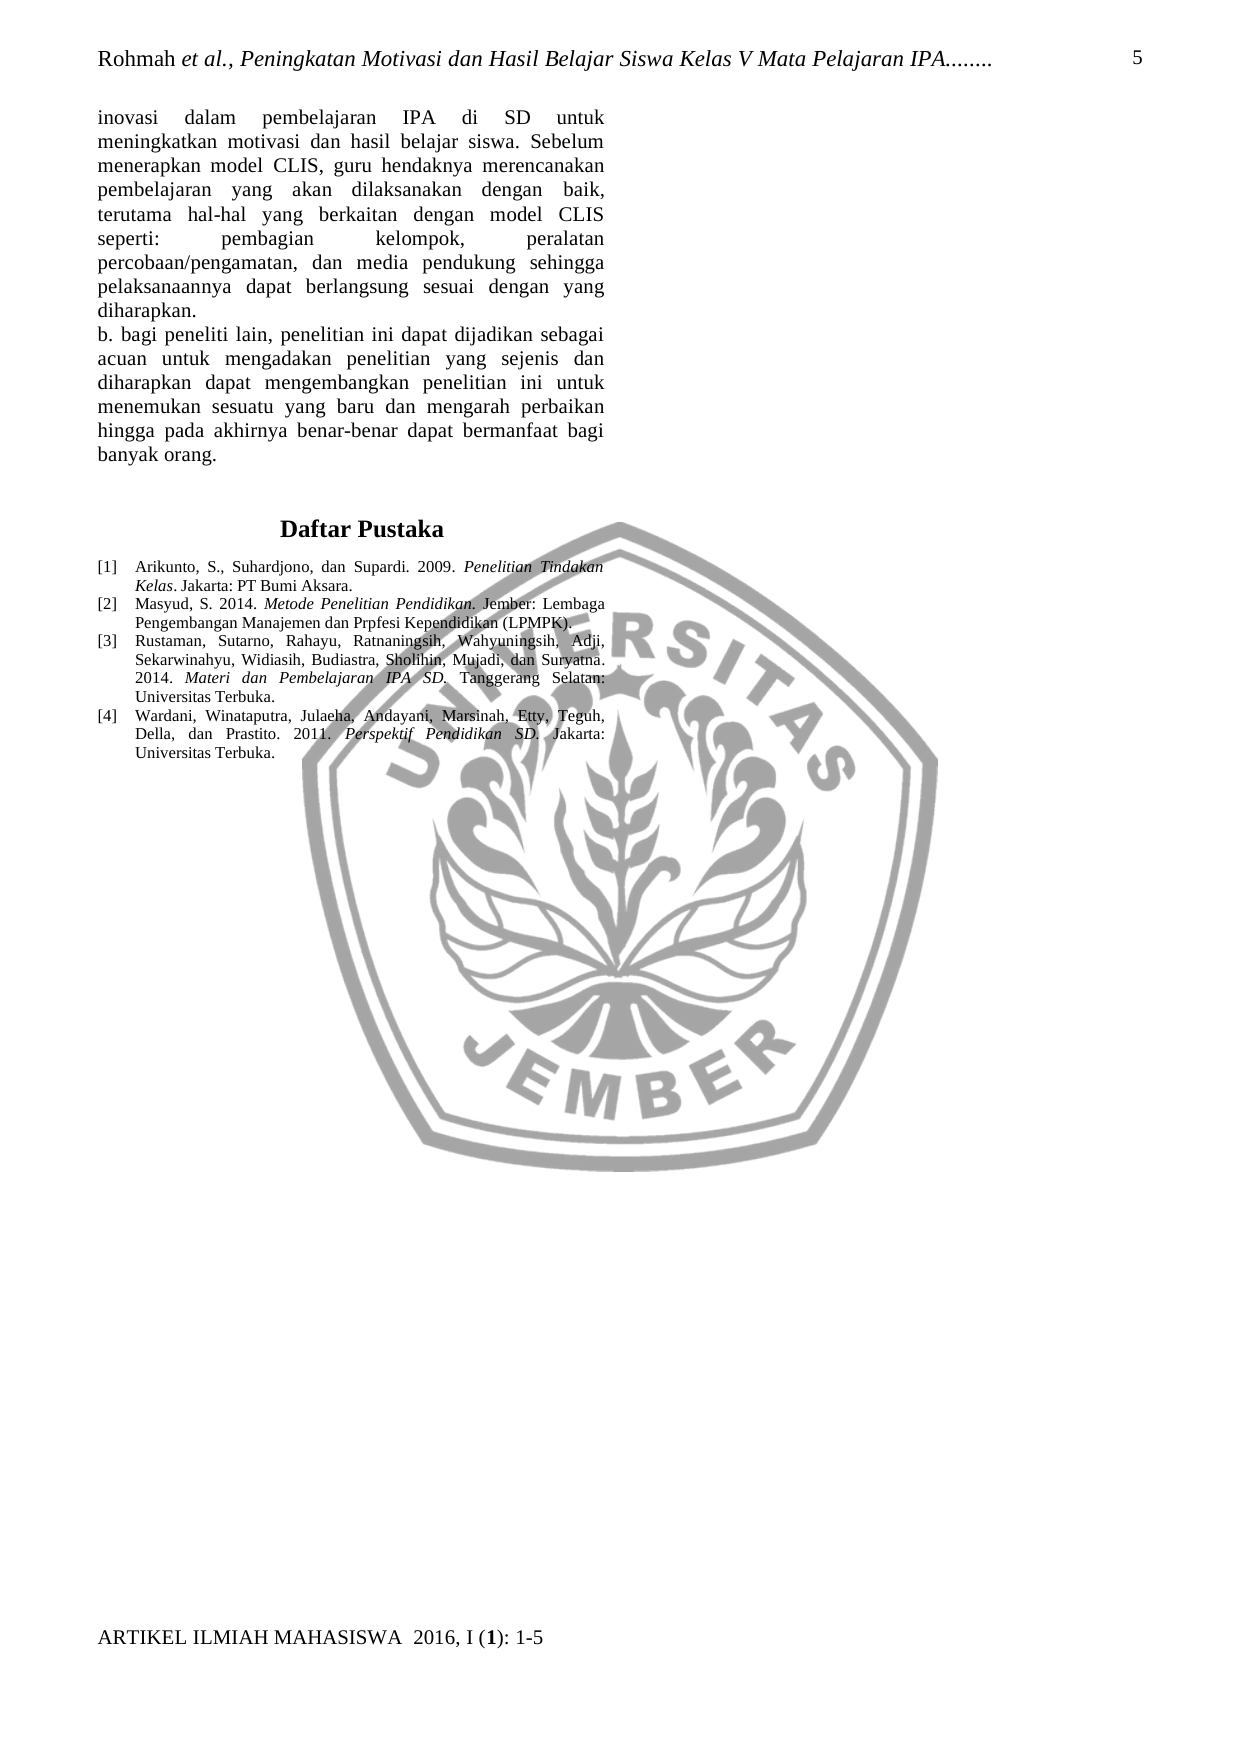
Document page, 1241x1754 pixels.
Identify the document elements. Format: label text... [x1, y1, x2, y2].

text inovasi dalam pembelajaran IPA di SD untuk meningkatkan motivasi dan hasil belajar siswa. Sebelum menerapkan model CLIS, guru hendaknya merencanakan pembelajaran yang akan dilaksanakan dengan baik, terutama hal-hal yang berkaitan dengan model CLIS seperti: pembagian kelompok, peralatan percobaan/pengamatan, dan media pendukung sehingga pelaksanaannya dapat berlangsung sesuai dengan yang diharapkan. [97, 105, 605, 322]
list Wardani, Winataputra, Julaeha, Andayani, Marsinah, Etty, Teguh, Della, dan Prastito. 2011. Perspektif Pendidikan SD. Jakarta: Universitas Terbuka. [97, 706, 605, 762]
picture [229, 447, 1011, 1247]
list Rustaman, Sutarno, Rahayu, Ratnaningsih, Wahyuningsih, Adji, Sekarwinahyu, Widiasih, Budiastra, Sholihin, Mujadi, dan Suryatna. 2014. Materi dan Pembelajaran IPA SD. Tanggerang Selatan: Universitas Terbuka. [97, 632, 605, 706]
text Daftar Pustaka [97, 514, 605, 543]
list Masyud, S. 2014. Metode Penelitian Pendidikan. Jember: Lembaga Pengembangan Manajemen dan Prpfesi Kependidikan (LPMPK). [97, 595, 605, 632]
text b. bagi peneliti lain, penelitian ini dapat dijadikan sebagai acuan untuk mengadakan penelitian yang sejenis dan diharapkan dapat mengembangkan penelitian ini untuk menemukan sesuatu yang baru dan mengarah perbaikan hingga pada akhirnya benar-benar dapat bermanfaat bagi banyak orang. [97, 322, 605, 466]
list Arikunto, S., Suhardjono, dan Supardi. 2009. Penelitian Tindakan Kelas. Jakarta: PT Bumi Aksara. [97, 558, 605, 595]
